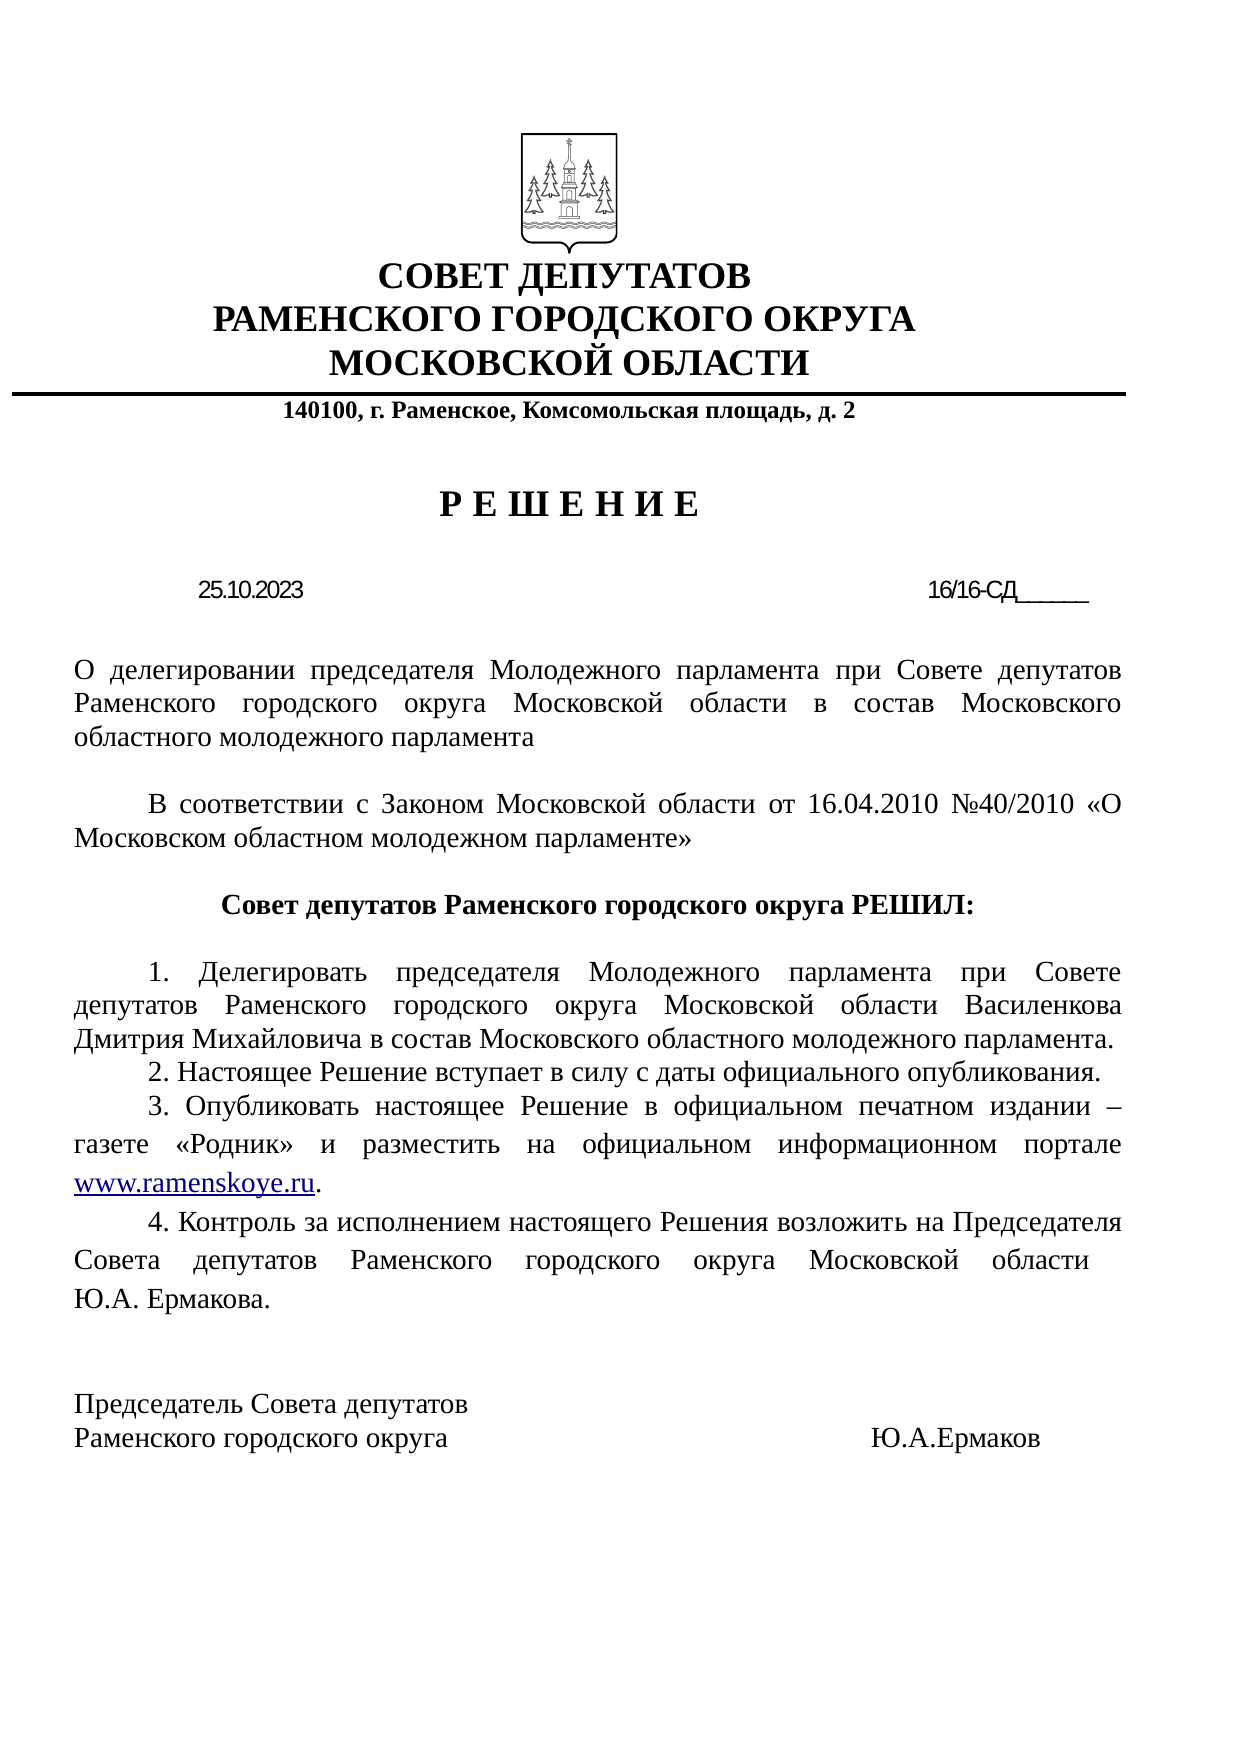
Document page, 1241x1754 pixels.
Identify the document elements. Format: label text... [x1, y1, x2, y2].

text Совет депутатов Раменского городского округа РЕШИЛ: [74, 887, 1122, 920]
text Раменского городского округа Ю.А.Ермаков [74, 1420, 1122, 1453]
text 1. Делегировать председателя Молодежного парламента при Совете депутатов Раменского городского округа Московской области Василенкова Дмитрия Михайловича в состав Московского областного молодежного парламента. [74, 954, 1122, 1054]
table_header СОВЕТ ДЕПУТАТОВ РАМЕНСКОГО ГОРОДСКОГО ОКРУГА МОСКОВСКОЙ ОБЛАСТИ [45, 118, 1105, 392]
table_cell 25.10.2023 [15, 546, 462, 604]
table_header [15, 118, 45, 392]
table_cell 16/16-СД______ [791, 546, 1019, 604]
table_header [15, 396, 45, 546]
text О делегировании председателя Молодежного парламента при Совете депутатов Раменского городского округа Московской области в состав Московского областного молодежного парламента [74, 652, 1122, 753]
text 3. Опубликовать настоящее Решение в официальном печатном издании – газете «Родник» и разместить на официальном информационном портале www.ramenskoye.ru. [74, 1088, 1122, 1199]
text Председатель Совета депутатов [74, 1386, 1122, 1420]
table_cell [1019, 546, 1105, 604]
text 2. Настоящее Решение вступает в силу с даты официального опубликования. [74, 1054, 1122, 1088]
table_header 140100, г. Раменское, Комсомольская площадь, д. 2 РЕШЕНИЕ [45, 396, 1105, 546]
text В соответствии с Законом Московской области от 16.04.2010 №40/2010 «О Московском областном молодежном парламенте» [74, 786, 1122, 853]
table_cell [462, 546, 791, 604]
text 4. Контроль за исполнением настоящего Решения возложить на Председателя Совета депутатов Раменского городского округа Московской области Ю.А. Ермакова. [74, 1204, 1122, 1314]
